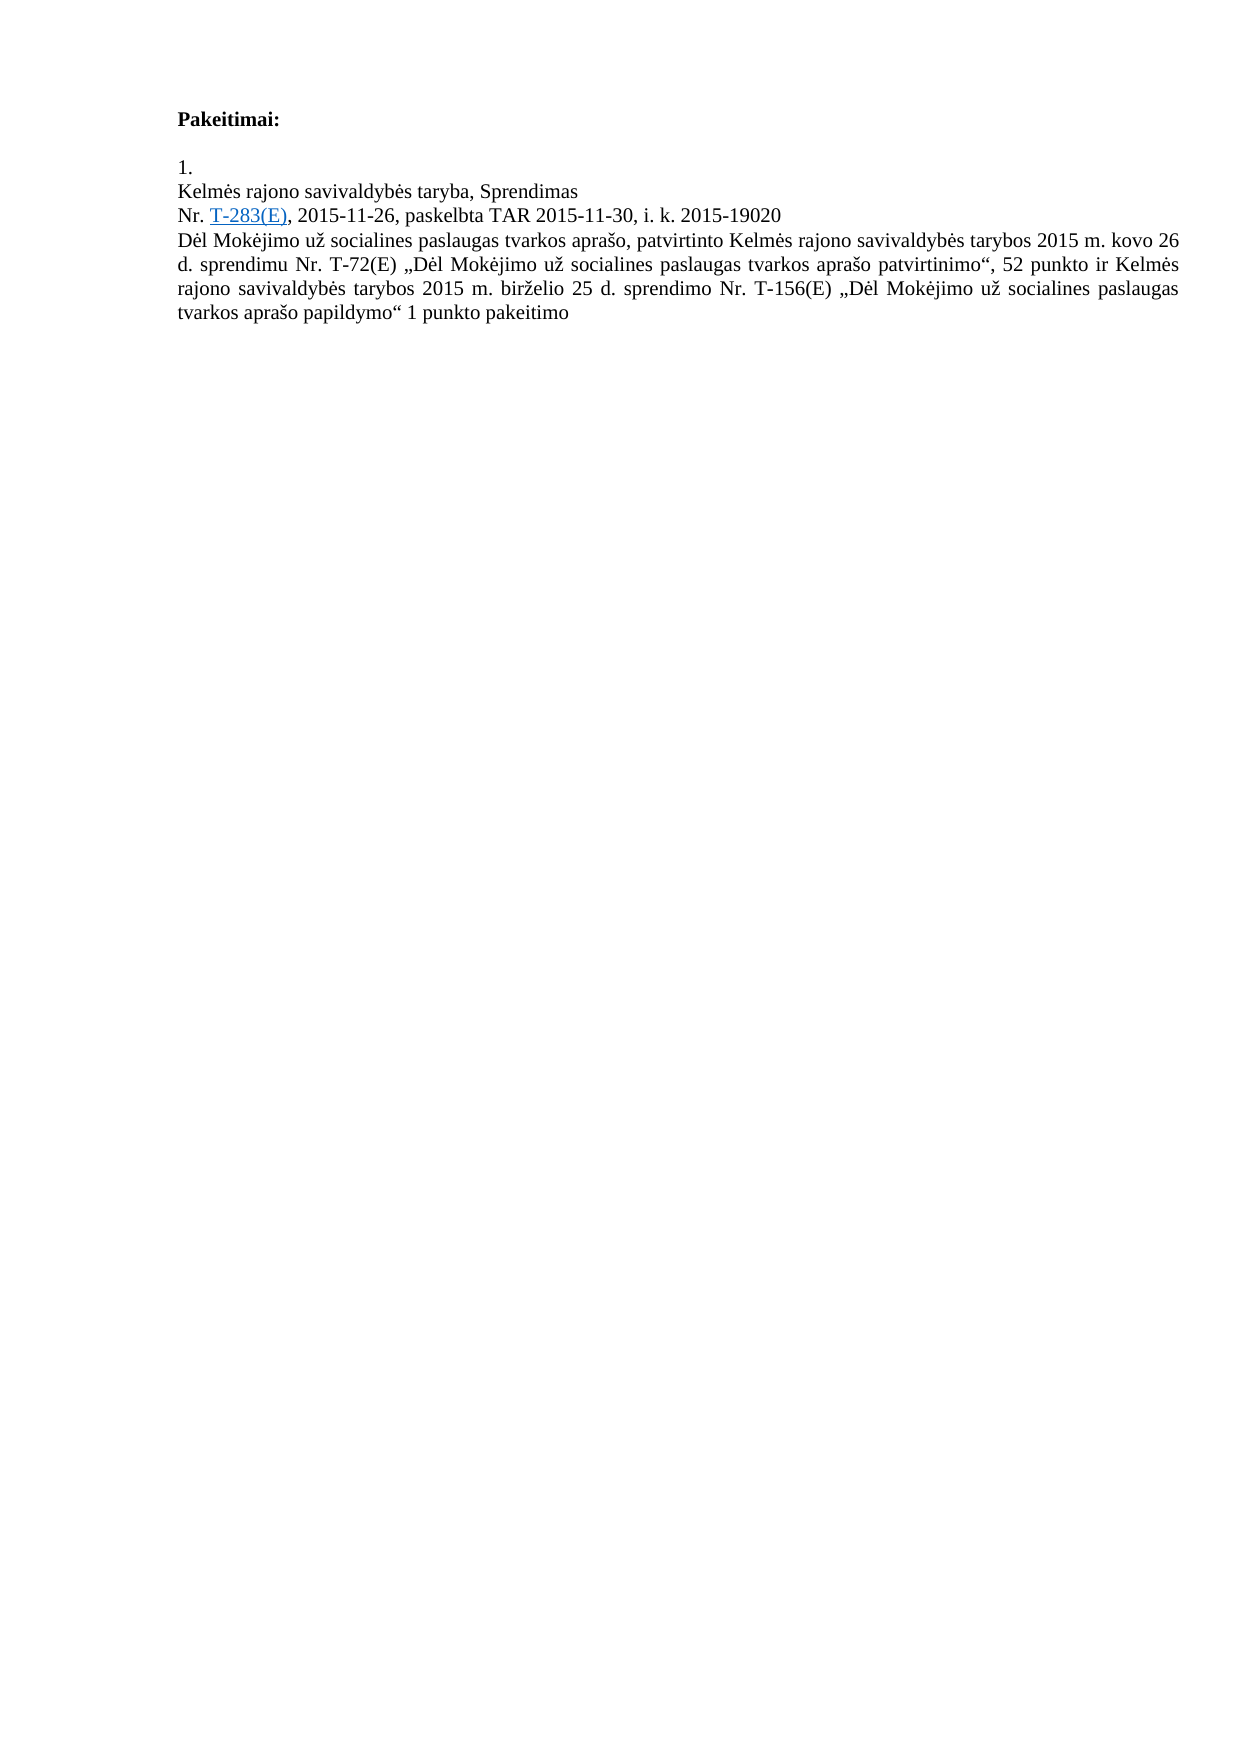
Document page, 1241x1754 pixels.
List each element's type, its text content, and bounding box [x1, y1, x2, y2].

text Pakeitimai: [177, 107, 1181, 131]
text Nr. T-283(E), 2015-11-26, paskelbta TAR 2015-11-30, i. k. 2015-19020 [177, 203, 1181, 227]
text Kelmės rajono savivaldybės taryba, Sprendimas [177, 179, 1181, 203]
text 1. [177, 155, 1181, 179]
text Dėl Mokėjimo už socialines paslaugas tvarkos aprašo, patvirtinto Kelmės rajono savivaldybės tarybos 2015 m. kovo 26 d. sprendimu Nr. T-72(E) „Dėl Mokėjimo už socialines paslaugas tvarkos aprašo patvirtinimo“, 52 punkto ir Kelmės rajono savivaldybės tarybos 2015 m. birželio 25 d. sprendimo Nr. T-156(E) „Dėl Mokėjimo už socialines paslaugas tvarkos aprašo papildymo“ 1 punkto pakeitimo [177, 227, 1181, 324]
